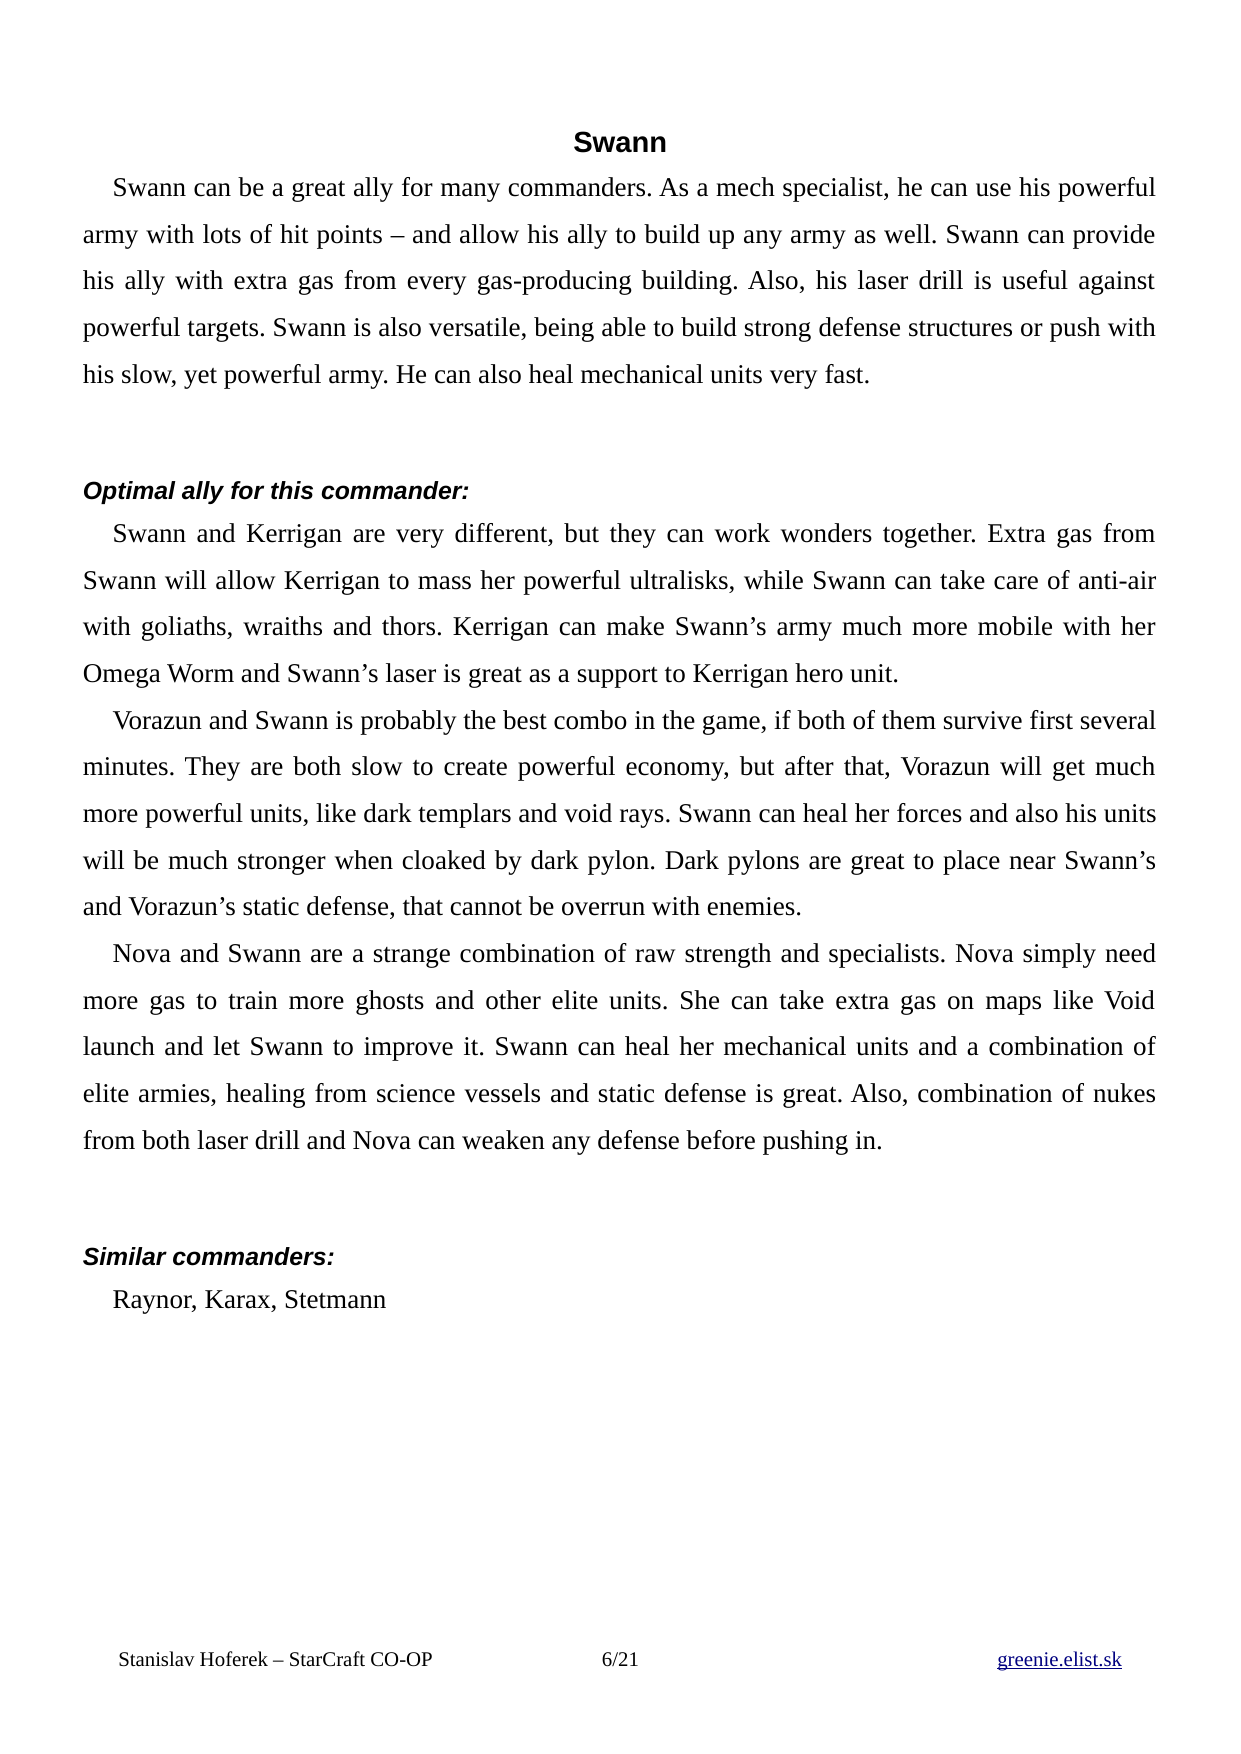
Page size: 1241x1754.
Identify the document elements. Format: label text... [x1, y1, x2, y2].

text Swann and Kerrigan are very different, but they can work wonders together. Extra gas from Swann will allow Kerrigan to mass her powerful ultralisks, while Swann can take care of anti-air with goliaths, wraiths and thors. Kerrigan can make Swann’s army much more mobile with her Omega Worm and Swann’s laser is great as a support to Kerrigan hero unit. [83, 517, 1157, 688]
subtitle Swann [83, 125, 1157, 159]
text Vorazun and Swann is probably the best combo in the game, if both of them survive first several minutes. They are both slow to create powerful economy, but after that, Vorazun will get much more powerful units, like dark templars and void rays. Swann can heal her forces and also his units will be much stronger when cloaked by dark pylon. Dark pylons are great to place near Swann’s and Vorazun’s static defense, that cannot be overrun with enemies. [83, 704, 1157, 922]
subtitle Similar commanders: [83, 1242, 1157, 1271]
text Nova and Swann are a strange combination of raw strength and specialists. Nova simply need more gas to train more ghosts and other elite units. She can take extra gas on maps like Void launch and let Swann to improve it. Swann can heal her mechanical units and a combination of elite armies, healing from science vessels and static defense is great. Also, combination of nukes from both laser drill and Nova can weaken any defense before pushing in. [83, 937, 1157, 1155]
subtitle Optimal ally for this commander: [83, 476, 1157, 505]
text Swann can be a great ally for many commanders. As a mech specialist, he can use his powerful army with lots of hit points – and allow his ally to build up any army as well. Swann can provide his ally with extra gas from every gas-producing building. Also, his laser drill is useful against powerful targets. Swann is also versatile, being able to build strong defense structures or push with his slow, yet powerful army. He can also heal mechanical units very fast. [83, 171, 1157, 389]
text Raynor, Karax, Stetmann [83, 1283, 1157, 1314]
